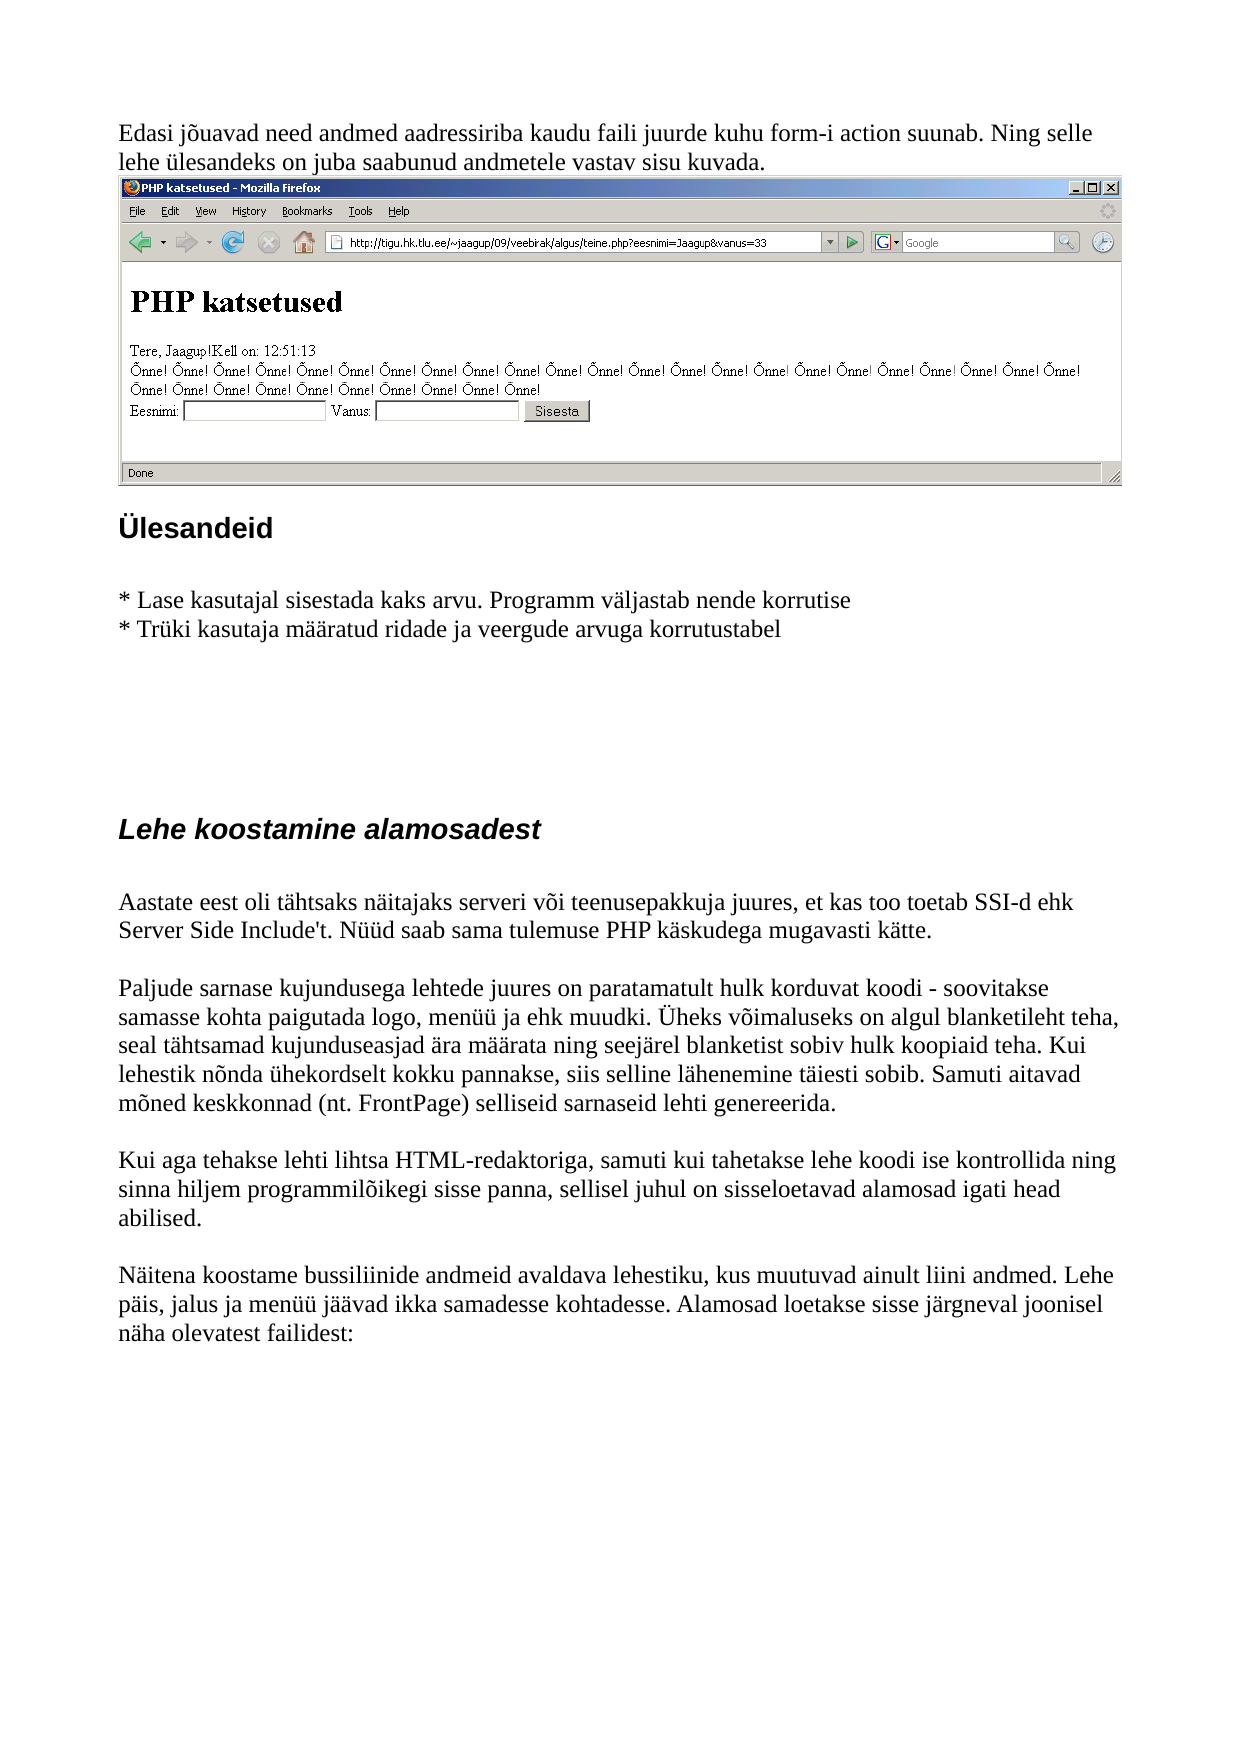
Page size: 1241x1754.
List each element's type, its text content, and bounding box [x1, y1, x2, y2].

text Kui aga tehakse lehti lihtsa HTML-redaktoriga, samuti kui tahetakse lehe koodi ise kontrollida ning sinna hiljem programmilõikegi sisse panna, sellisel juhul on sisseloetavad alamosad igati head abilised. [118, 1145, 1122, 1232]
subtitle Lehe koostamine alamosadest [118, 812, 1122, 845]
text Aastate eest oli tähtsaks näitajaks serveri või teenusepakkuja juures, et kas too toetab SSI-d ehk Server Side Include't. Nüüd saab sama tulemuse PHP käskudega mugavasti kätte. [118, 887, 1122, 944]
text Edasi jõuavad need andmed aadressiriba kaudu faili juurde kuhu form-i action suunab. Ning selle lehe ülesandeks on juba saabunud andmetele vastav sisu kuvada. [118, 118, 1122, 175]
picture [118, 175, 1122, 486]
subtitle Ülesandeid [118, 511, 1122, 544]
text * Trüki kasutaja määratud ridade ja veergude arvuga korrutustabel [118, 614, 1122, 643]
text * Lase kasutajal sisestada kaks arvu. Programm väljastab nende korrutise [118, 586, 1122, 614]
text Näitena koostame bussiliinide andmeid avaldava lehestiku, kus muutuvad ainult liini andmed. Lehe päis, jalus ja menüü jäävad ikka samadesse kohtadesse. Alamosad loetakse sisse järgneval joonisel näha olevatest failidest: [118, 1260, 1122, 1347]
text Paljude sarnase kujundusega lehtede juures on paratamatult hulk korduvat koodi - soovitakse samasse kohta paigutada logo, menüü ja ehk muudki. Üheks võimaluseks on algul blanketileht teha, seal tähtsamad kujunduseasjad ära määrata ning seejärel blanketist sobiv hulk koopiaid teha. Kui lehestik nõnda ühekordselt kokku pannakse, siis selline lähenemine täiesti sobib. Samuti aitavad mõned keskkonnad (nt. FrontPage) selliseid sarnaseid lehti genereerida. [118, 973, 1122, 1117]
